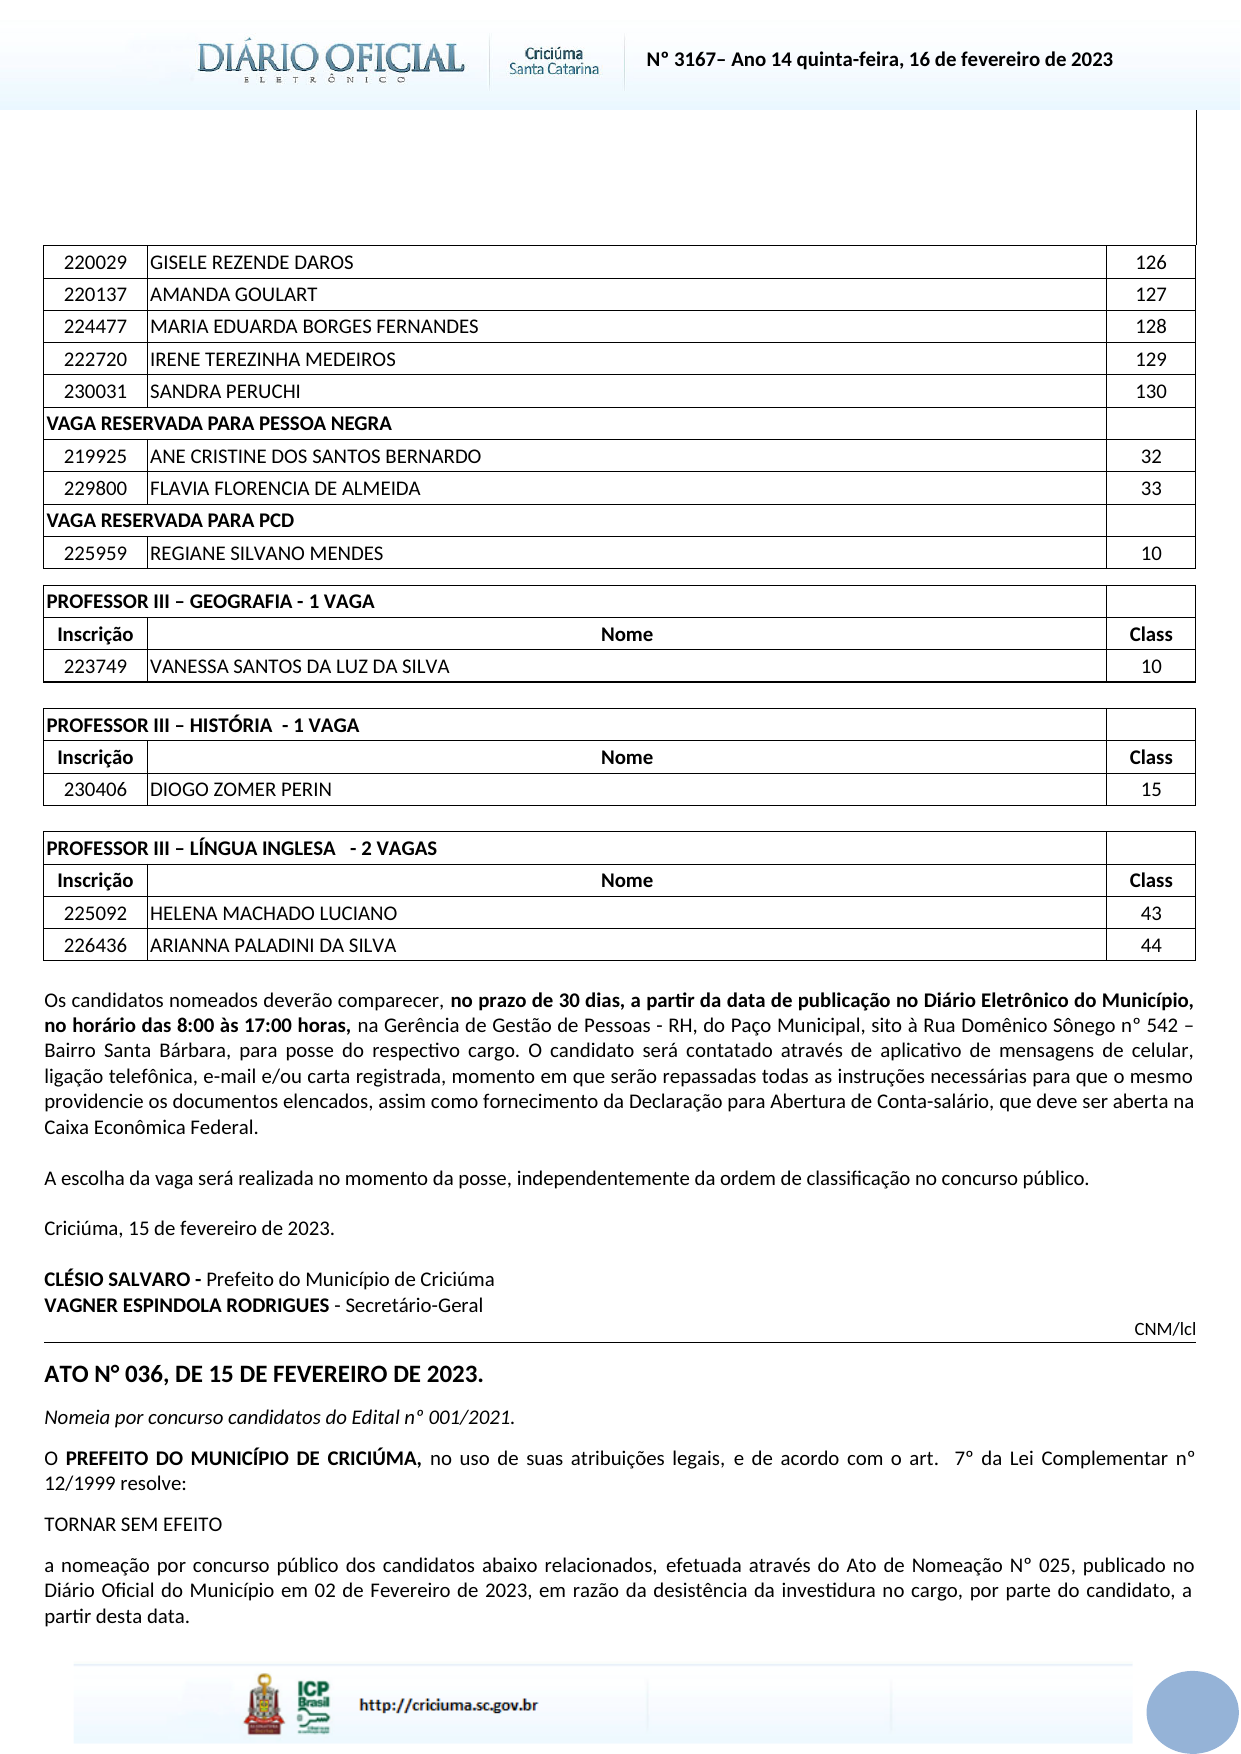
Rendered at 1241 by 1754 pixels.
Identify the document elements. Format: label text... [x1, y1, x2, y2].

table_cell SANDRA PERUCHI [148, 375, 1106, 407]
table_cell 130 [1107, 375, 1195, 407]
table_cell 226436 [44, 929, 147, 960]
table_cell 225092 [44, 897, 147, 928]
table_cell ANE CRISTINE DOS SANTOS BERNARDO [148, 440, 1106, 471]
table_cell 44 [1107, 929, 1195, 960]
text TORNAR SEM EFEITO [44, 1511, 1196, 1537]
table_cell 32 [1107, 440, 1195, 471]
table_cell VAGA RESERVADA PARA PESSOA NEGRA [44, 408, 1106, 439]
table_header [1107, 709, 1195, 740]
table_cell 220029 [44, 246, 147, 277]
table_cell 222720 [44, 343, 147, 374]
table_cell Inscrição [44, 618, 147, 649]
table_cell [1107, 505, 1195, 536]
table_header [1107, 586, 1195, 617]
table_cell Nome [148, 865, 1106, 896]
table_cell 220137 [44, 279, 147, 310]
table_cell IRENE TEREZINHA MEDEIROS [148, 343, 1106, 374]
text CLÉSIO SALVARO - Prefeito do Município de Criciúma [44, 1266, 1196, 1292]
table_cell 15 [1107, 774, 1195, 805]
table_cell Class [1107, 865, 1195, 896]
table_cell GISELE REZENDE DAROS [148, 246, 1106, 277]
table_cell REGIANE SILVANO MENDES [148, 537, 1106, 568]
table_cell Inscrição [44, 741, 147, 772]
table_cell HELENA MACHADO LUCIANO [148, 897, 1106, 928]
table_cell 219925 [44, 440, 147, 471]
table_cell Class [1107, 741, 1195, 772]
table_cell 230406 [44, 774, 147, 805]
table_cell Inscrição [44, 865, 147, 896]
table_cell 43 [1107, 897, 1195, 928]
text Os candidatos nomeados deverão comparecer, no prazo de 30 dias, a partir da data de publicação no Diário Eletrônico do Município, no horário das 8:00 às 17:00 horas, na Gerência de Gestão de Pessoas - RH, do Paço Municipal, sito à Rua Domênico Sônego nº 542 – Bairro Santa Bárbara, para posse do respectivo cargo. O candidato será contatado através de aplicativo de mensagens de celular, ligação telefônica, e-mail e/ou carta registrada, momento em que serão repassadas todas as instruções necessárias para que o mesmo providencie os documentos elencados, assim como fornecimento da Declaração para Abertura de Conta-salário, que deve ser aberta na Caixa Econômica Federal. [44, 987, 1196, 1139]
table_cell 225959 [44, 537, 147, 568]
table_cell 10 [1107, 537, 1195, 568]
table_cell Class [1107, 618, 1195, 649]
table_cell 224477 [44, 311, 147, 342]
table_cell 127 [1107, 279, 1195, 310]
text ATO N° 036, DE 15 DE FEVEREIRO DE 2023. [44, 1358, 1181, 1389]
table_cell 230031 [44, 375, 147, 407]
table_cell VANESSA SANTOS DA LUZ DA SILVA [148, 650, 1106, 681]
table_cell 33 [1107, 472, 1195, 503]
text CNM/lcl [44, 1317, 1196, 1342]
table_header [1107, 832, 1195, 863]
table_cell 128 [1107, 311, 1195, 342]
table_header PROFESSOR III – HISTÓRIA - 1 VAGA [44, 709, 1106, 740]
table_cell 229800 [44, 472, 147, 503]
table_header PROFESSOR III – GEOGRAFIA - 1 VAGA [44, 586, 1106, 617]
table_header PROFESSOR III – LÍNGUA INGLESA - 2 VAGAS [44, 832, 1106, 863]
text O PREFEITO DO MUNICÍPIO DE CRICIÚMA, no uso de suas atribuições legais, e de acordo com o art. 7º da Lei Complementar nº 12/1999 resolve: [44, 1445, 1196, 1496]
text A escolha da vaga será realizada no momento da posse, independentemente da ordem de classificação no concurso público. [44, 1165, 1196, 1190]
text VAGNER ESPINDOLA RODRIGUES - Secretário-Geral [44, 1292, 1196, 1317]
table_cell 10 [1107, 650, 1195, 681]
table_cell 129 [1107, 343, 1195, 374]
table_cell VAGA RESERVADA PARA PCD [44, 505, 1106, 536]
table_cell DIOGO ZOMER PERIN [148, 774, 1106, 805]
text a nomeação por concurso público dos candidatos abaixo relacionados, efetuada através do Ato de Nomeação Nº 025, publicado no Diário Oficial do Município em 02 de Fevereiro de 2023, em razão da desistência da investidura no cargo, por parte do candidato, a partir desta data. [44, 1552, 1196, 1628]
table_cell 126 [1107, 246, 1195, 277]
table_cell MARIA EDUARDA BORGES FERNANDES [148, 311, 1106, 342]
text Criciúma, 15 de fevereiro de 2023. [44, 1216, 1196, 1241]
table_cell Nome [148, 741, 1106, 772]
table_cell AMANDA GOULART [148, 279, 1106, 310]
table_cell 223749 [44, 650, 147, 681]
table_cell FLAVIA FLORENCIA DE ALMEIDA [148, 472, 1106, 503]
table_cell Nome [148, 618, 1106, 649]
text Nomeia por concurso candidatos do Edital nº 001/2021. [44, 1404, 1196, 1430]
table_cell ARIANNA PALADINI DA SILVA [148, 929, 1106, 960]
table_cell [1107, 408, 1195, 439]
